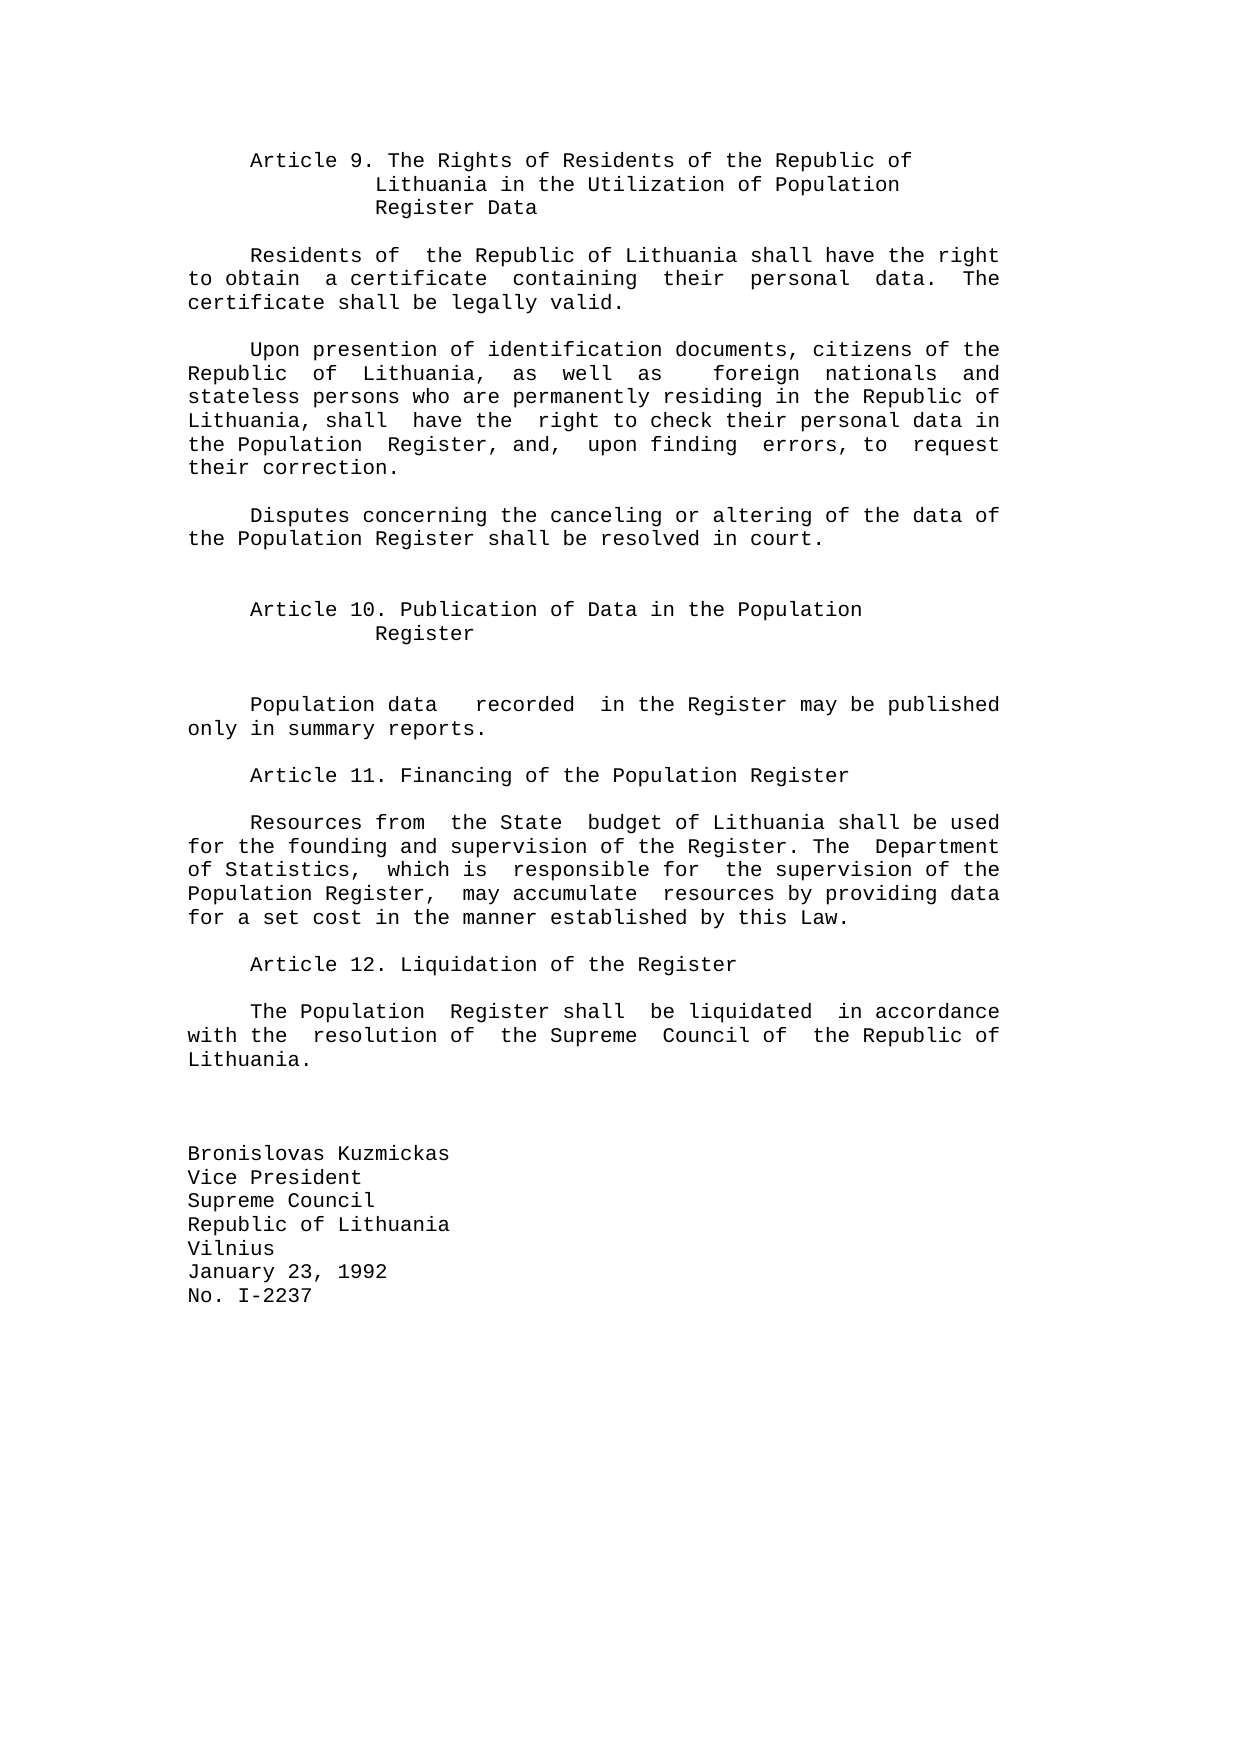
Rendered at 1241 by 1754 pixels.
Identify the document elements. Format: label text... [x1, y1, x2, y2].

text Republic of Lithuania, as well as foreign nationals and [187, 363, 1053, 386]
text Vilnius [187, 1238, 1053, 1261]
text for a set cost in the manner established by this Law. [187, 907, 1053, 930]
text stateless persons who are permanently residing in the Republic of [187, 386, 1053, 410]
text The Population Register shall be liquidated in accordance [187, 1001, 1053, 1025]
text the Population Register, and, upon finding errors, to request [187, 434, 1053, 457]
text Residents of the Republic of Lithuania shall have the right [187, 244, 1053, 268]
text Resources from the State budget of Lithuania shall be used [187, 812, 1053, 836]
text Lithuania. [187, 1048, 1053, 1072]
text to obtain a certificate containing their personal data. The [187, 268, 1053, 292]
text Republic of Lithuania [187, 1214, 1053, 1238]
text Disputes concerning the canceling or altering of the data of [187, 505, 1053, 528]
text of Statistics, which is responsible for the supervision of the [187, 859, 1053, 883]
text Vice President [187, 1167, 1053, 1190]
text Article 11. Financing of the Population Register [187, 765, 1053, 788]
text Lithuania in the Utilization of Population [187, 174, 1053, 197]
text for the founding and supervision of the Register. The Department [187, 836, 1053, 859]
text the Population Register shall be resolved in court. [187, 528, 1053, 552]
text only in summary reports. [187, 717, 1053, 741]
text Population data recorded in the Register may be published [187, 694, 1053, 717]
text Register Data [187, 197, 1053, 221]
text January 23, 1992 [187, 1261, 1053, 1285]
text Population Register, may accumulate resources by providing data [187, 883, 1053, 907]
text Supreme Council [187, 1190, 1053, 1214]
text Article 10. Publication of Data in the Population [187, 599, 1053, 623]
text with the resolution of the Supreme Council of the Republic of [187, 1025, 1053, 1048]
text Register [187, 623, 1053, 647]
text Upon presention of identification documents, citizens of the [187, 339, 1053, 363]
text their correction. [187, 457, 1053, 481]
text Article 9. The Rights of Residents of the Republic of [187, 150, 1053, 174]
text No. I-2237 [187, 1285, 1053, 1309]
text Bronislovas Kuzmickas [187, 1143, 1053, 1167]
text certificate shall be legally valid. [187, 292, 1053, 316]
text Lithuania, shall have the right to check their personal data in [187, 410, 1053, 434]
text Article 12. Liquidation of the Register [187, 954, 1053, 978]
